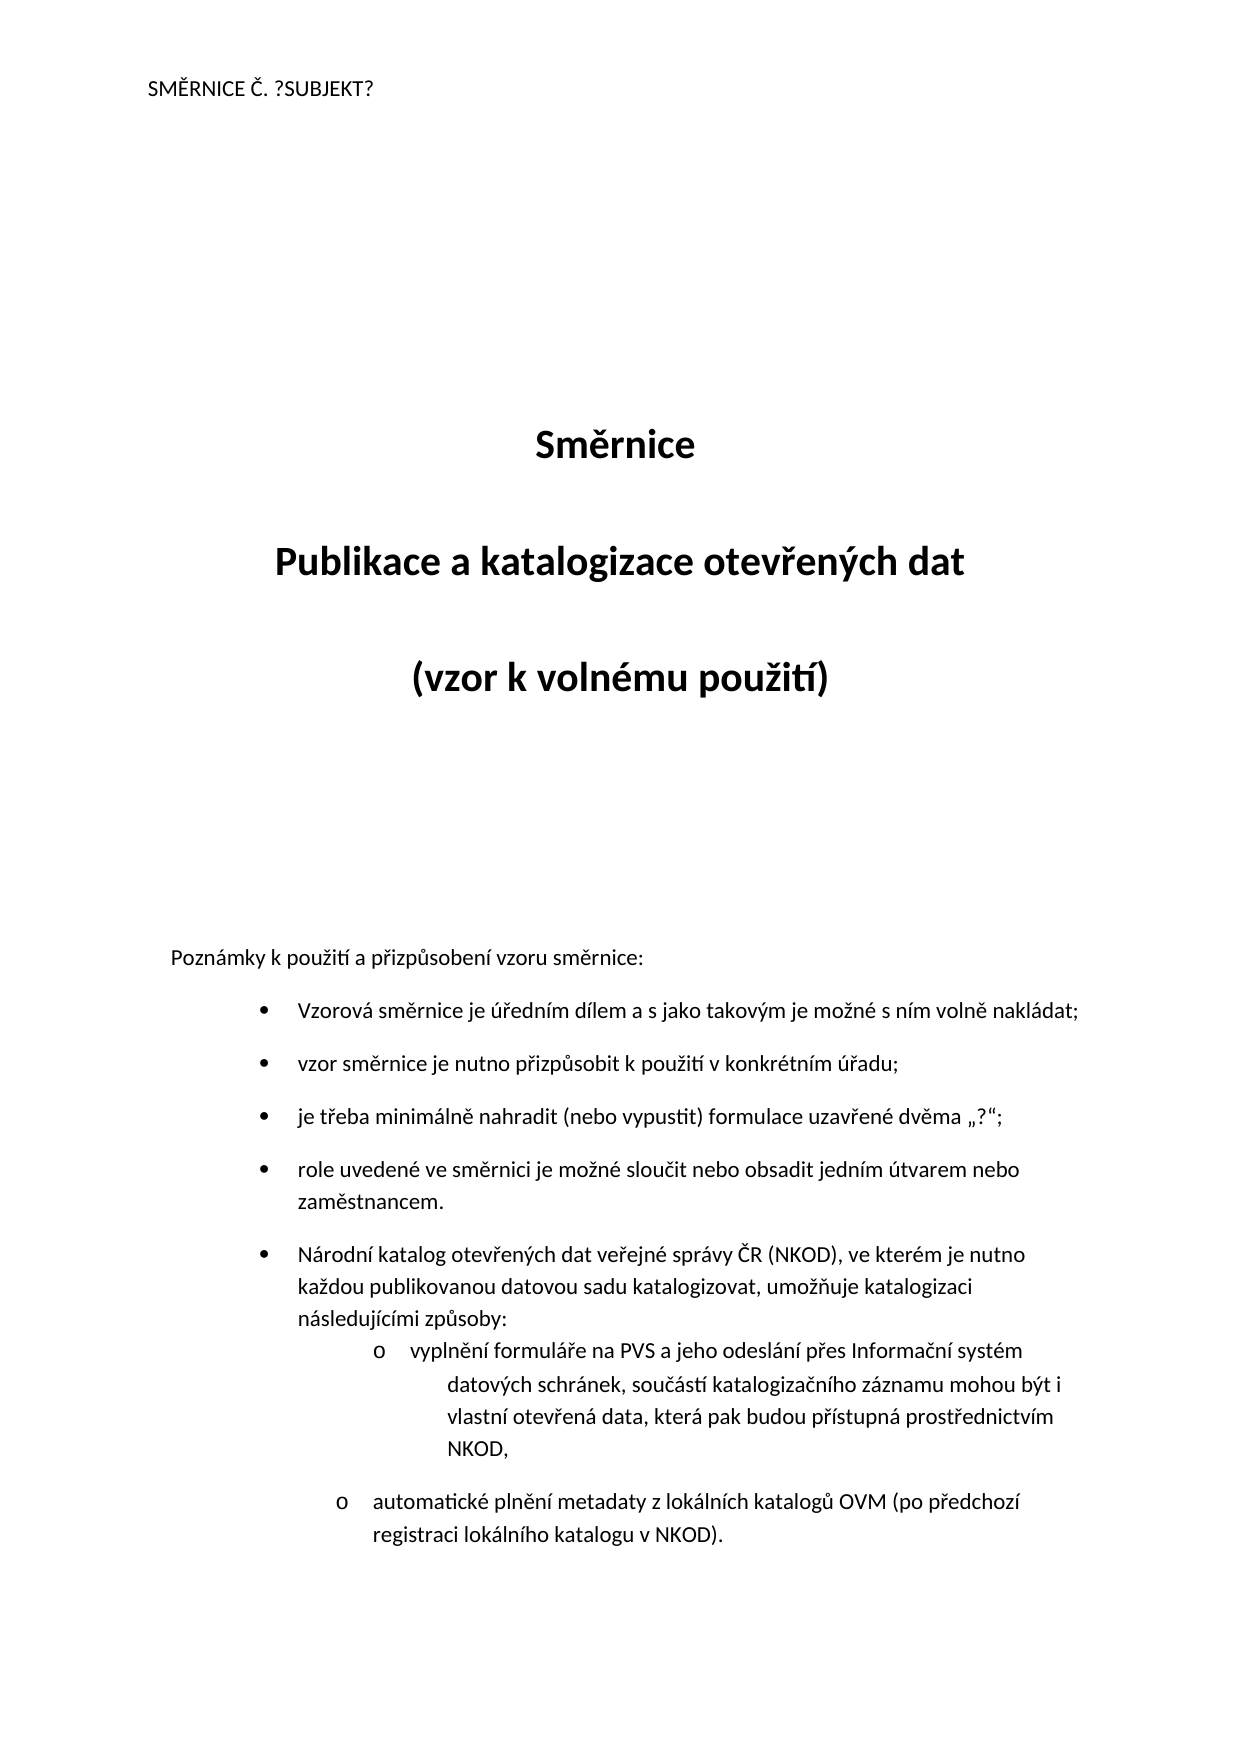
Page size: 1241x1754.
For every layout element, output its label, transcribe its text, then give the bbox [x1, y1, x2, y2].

text Směrnice Publikace a katalogizace otevřených dat (vzor k volnému použití) [148, 418, 1093, 702]
list je třeba minimálně nahradit (nebo vypustit) formulace uzavřené dvěma „?“; [260, 1102, 1093, 1130]
list Vzorová směrnice je úředním dílem a s jako takovým je možné s ním volně nakládat; [260, 996, 1093, 1024]
list role uvedené ve směrnici je možné sloučit nebo obsadit jedním útvarem nebo zaměstnancem. [260, 1155, 1093, 1215]
text Poznámky k použití a přizpůsobení vzoru směrnice: [148, 943, 1093, 971]
list vyplnění formuláře na PVS a jeho odeslání přes Informační systém datových schránek, součástí katalogizačního záznamu mohou být i vlastní otevřená data, která pak budou přístupná prostřednictvím NKOD, [372, 1337, 1093, 1462]
list automatické plnění metadaty z lokálních katalogů OVM (po předchozí registraci lokálního katalogu v NKOD). [335, 1487, 1093, 1549]
list Národní katalog otevřených dat veřejné správy ČR (NKOD), ve kterém je nutno každou publikovanou datovou sadu katalogizovat, umožňuje katalogizaci následujícími způsoby: [260, 1240, 1093, 1332]
list vzor směrnice je nutno přizpůsobit k použití v konkrétním úřadu; [260, 1049, 1093, 1077]
text SMĚRNICE Č. ?SUBJEKT? [148, 74, 1093, 102]
